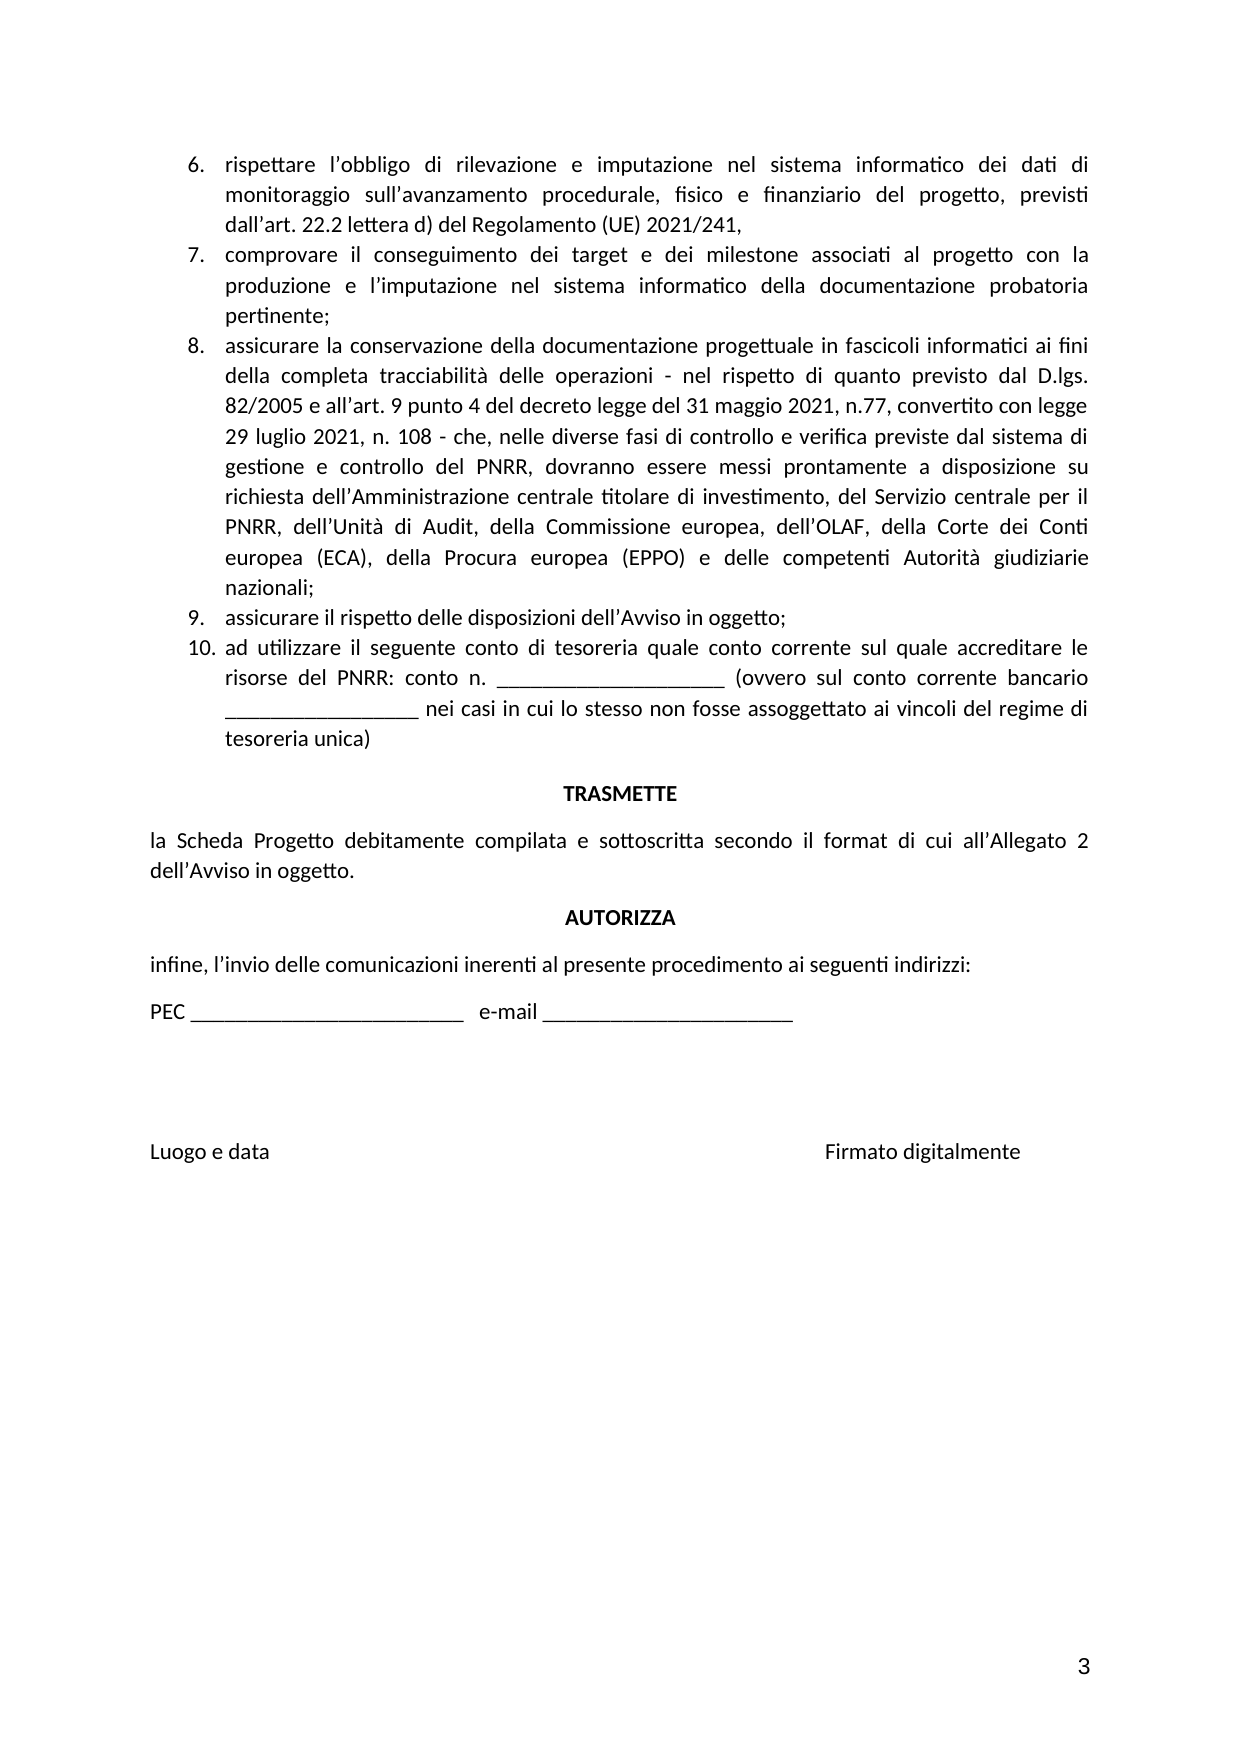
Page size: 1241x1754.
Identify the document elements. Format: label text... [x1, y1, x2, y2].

list ad utilizzare il seguente conto di tesoreria quale conto corrente sul quale accreditare le risorse del PNRR: conto n. ____________________ (ovvero sul conto corrente bancario _________________ nei casi in cui lo stesso non fosse assoggettato ai vincoli del regime di tesoreria unica) [187, 633, 1090, 752]
text la Scheda Progetto debitamente compilata e sottoscritta secondo il format di cui all’Allegato 2 dell’Avviso in oggetto. [150, 826, 1090, 884]
text TRASMETTE [150, 779, 1090, 807]
list assicurare il rispetto delle disposizioni dell’Avviso in oggetto; [187, 603, 1090, 631]
text PEC ________________________ e-mail ______________________ [150, 997, 1090, 1025]
text Luogo e data Firmato digitalmente [150, 1137, 1090, 1166]
text infine, l’invio delle comunicazioni inerenti al presente procedimento ai seguenti indirizzi: [150, 950, 1090, 978]
list rispettare l’obbligo di rilevazione e imputazione nel sistema informatico dei dati di monitoraggio sull’avanzamento procedurale, fisico e finanziario del progetto, previsti dall’art. 22.2 lettera d) del Regolamento (UE) 2021/241, [187, 150, 1090, 238]
list assicurare la conservazione della documentazione progettuale in fascicoli informatici ai fini della completa tracciabilità delle operazioni - nel rispetto di quanto previsto dal D.lgs. 82/2005 e all’art. 9 punto 4 del decreto legge del 31 maggio 2021, n.77, convertito con legge 29 luglio 2021, n. 108 - che, nelle diverse fasi di controllo e verifica previste dal sistema di gestione e controllo del PNRR, dovranno essere messi prontamente a disposizione su richiesta dell’Amministrazione centrale titolare di investimento, del Servizio centrale per il PNRR, dell’Unità di Audit, della Commissione europea, dell’OLAF, della Corte dei Conti europea (ECA), della Procura europea (EPPO) e delle competenti Autorità giudiziarie nazionali; [187, 331, 1090, 601]
text AUTORIZZA [150, 903, 1090, 931]
list comprovare il conseguimento dei target e dei milestone associati al progetto con la produzione e l’imputazione nel sistema informatico della documentazione probatoria pertinente; [187, 241, 1090, 329]
